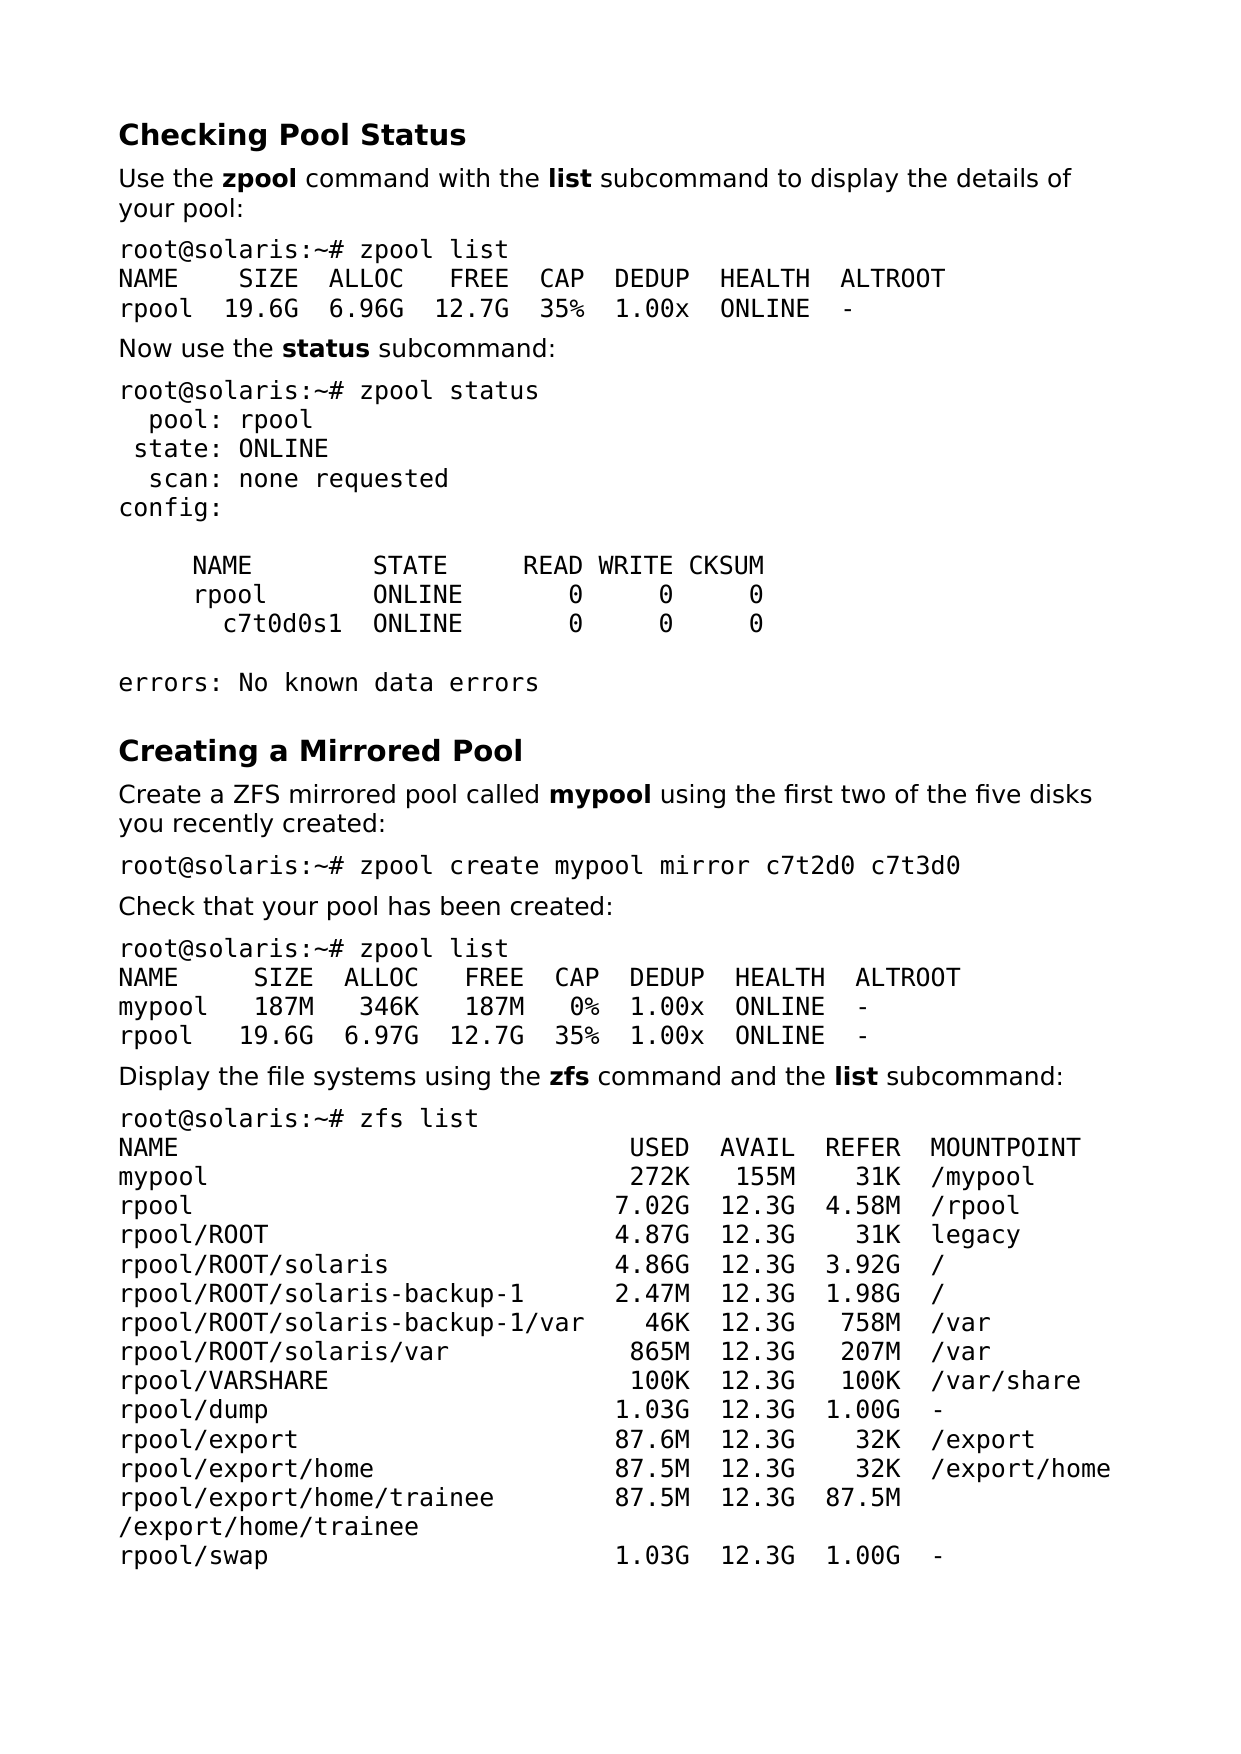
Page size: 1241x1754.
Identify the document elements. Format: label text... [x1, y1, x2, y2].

text root@solaris:~# zpool create mypool mirror c7t2d0 c7t3d0 [118, 851, 1122, 880]
text Now use the status subcommand: [118, 335, 1122, 364]
text Create a ZFS mirrored pool called mypool using the first two of the five disks you recently created: [118, 780, 1122, 839]
text root@solaris:~# zpool status pool: rpool state: ONLINE scan: none requested config: NAME STATE READ WRITE CKSUM rpool ONLINE 0 0 0 c7t0d0s1 ONLINE 0 0 0 errors: No known data errors [118, 376, 1122, 697]
text root@solaris:~# zfs list NAME USED AVAIL REFER MOUNTPOINT mypool 272K 155M 31K /mypool rpool 7.02G 12.3G 4.58M /rpool rpool/ROOT 4.87G 12.3G 31K legacy rpool/ROOT/solaris 4.86G 12.3G 3.92G / rpool/ROOT/solaris-backup-1 2.47M 12.3G 1.98G / rpool/ROOT/solaris-backup-1/var 46K 12.3G 758M /var rpool/ROOT/solaris/var 865M 12.3G 207M /var rpool/VARSHARE 100K 12.3G 100K /var/share rpool/dump 1.03G 12.3G 1.00G - rpool/export 87.6M 12.3G 32K /export rpool/export/home 87.5M 12.3G 32K /export/home rpool/export/home/trainee 87.5M 12.3G 87.5M /export/home/trainee rpool/swap 1.03G 12.3G 1.00G - [118, 1104, 1122, 1571]
subtitle Checking Pool Status [118, 118, 1122, 152]
text Check that your pool has been created: [118, 892, 1122, 921]
text Use the zpool command with the list subcommand to display the details of your pool: [118, 164, 1122, 223]
text Display the file systems using the zfs command and the list subcommand: [118, 1062, 1122, 1091]
subtitle Creating a Mirrored Pool [118, 734, 1122, 768]
text root@solaris:~# zpool list NAME SIZE ALLOC FREE CAP DEDUP HEALTH ALTROOT rpool 19.6G 6.96G 12.7G 35% 1.00x ONLINE - [118, 235, 1122, 323]
text root@solaris:~# zpool list NAME SIZE ALLOC FREE CAP DEDUP HEALTH ALTROOT mypool 187M 346K 187M 0% 1.00x ONLINE - rpool 19.6G 6.97G 12.7G 35% 1.00x ONLINE - [118, 934, 1122, 1051]
